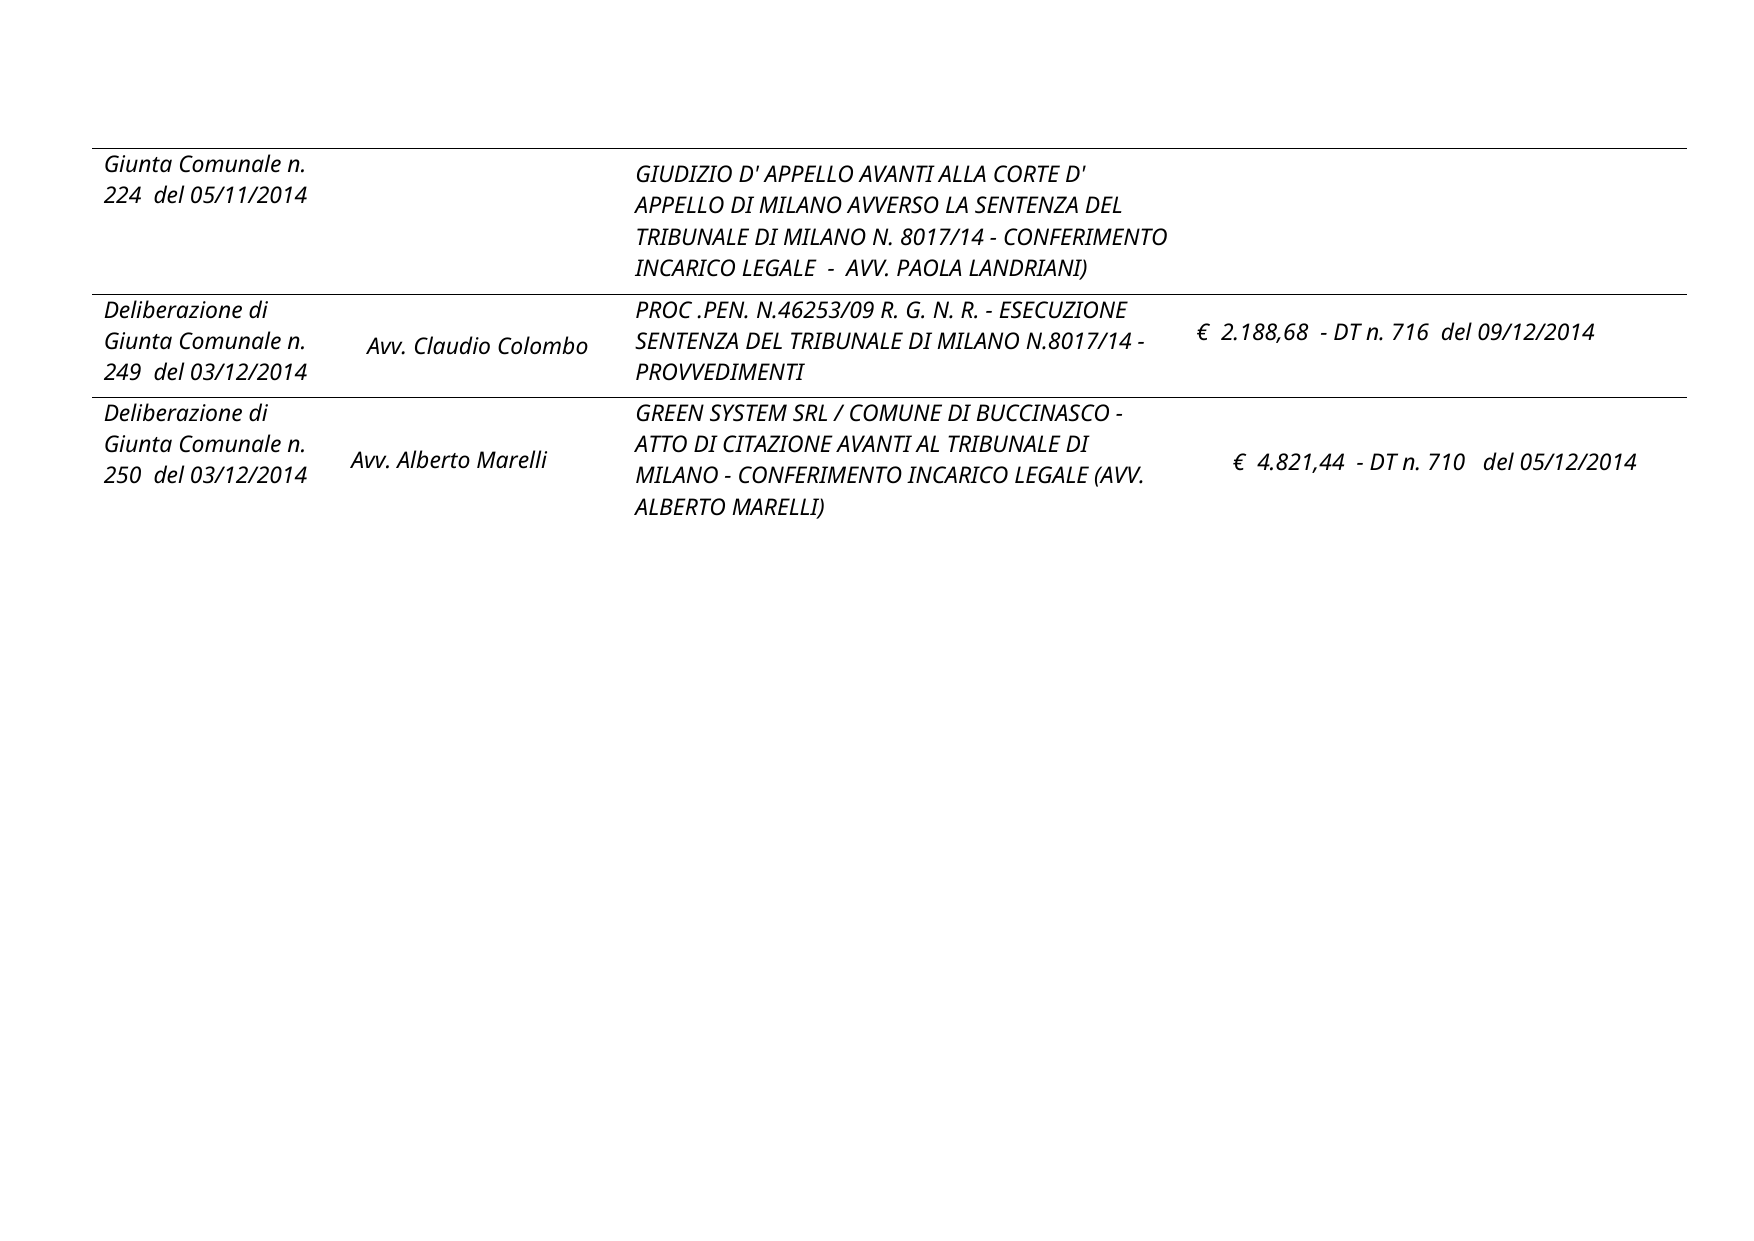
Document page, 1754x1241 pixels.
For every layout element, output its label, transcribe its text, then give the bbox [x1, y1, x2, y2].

table_cell Avv. Alberto Marelli [334, 398, 624, 522]
table_cell Giunta Comunale n. 224 del 05/11/2014 [92, 149, 334, 294]
table_cell [334, 149, 624, 294]
table_cell GREEN SYSTEM SRL / COMUNE DI BUCCINASCO - ATTO DI CITAZIONE AVANTI AL TRIBUNALE DI MILANO - CONFERIMENTO INCARICO LEGALE (AVV. ALBERTO MARELLI) [624, 398, 1185, 522]
table_cell PROC .PEN. N.46253/09 R. G. N. R. - ESECUZIONE SENTENZA DEL TRIBUNALE DI MILANO N.8017/14 - PROVVEDIMENTI [624, 295, 1185, 397]
table_cell € 4.821,44 - DT n. 710 del 05/12/2014 [1185, 398, 1687, 522]
table_cell GIUDIZIO D' APPELLO AVANTI ALLA CORTE D' APPELLO DI MILANO AVVERSO LA SENTENZA DEL TRIBUNALE DI MILANO N. 8017/14 - CONFERIMENTO INCARICO LEGALE - AVV. PAOLA LANDRIANI) [624, 149, 1185, 294]
table_cell Deliberazione di Giunta Comunale n. 249 del 03/12/2014 [92, 295, 334, 397]
table_cell Deliberazione di Giunta Comunale n. 250 del 03/12/2014 [92, 398, 334, 522]
table_cell € 2.188,68 - DT n. 716 del 09/12/2014 [1185, 295, 1687, 397]
table_cell [1185, 149, 1687, 294]
table_cell Avv. Claudio Colombo [334, 295, 624, 397]
